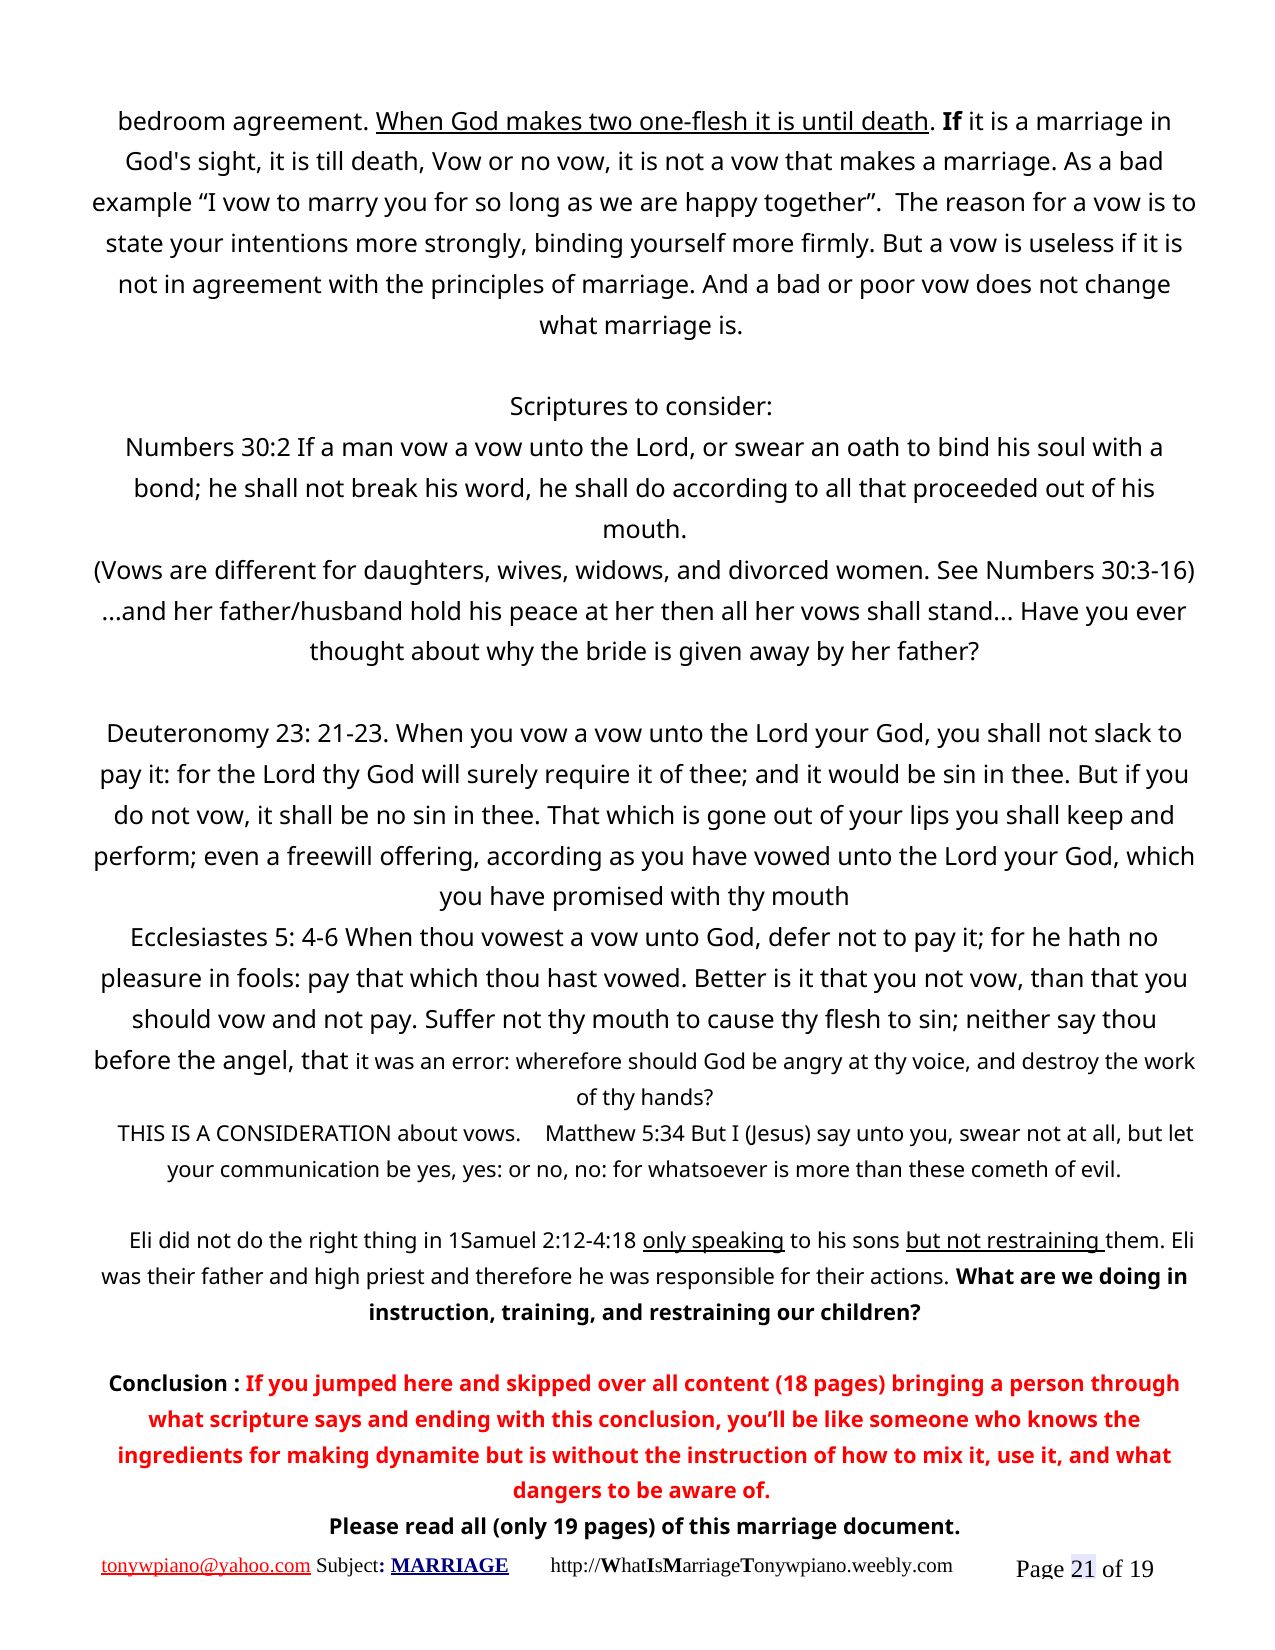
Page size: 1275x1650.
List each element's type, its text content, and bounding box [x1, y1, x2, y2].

text Scriptures to consider: Numbers 30:2 If a man vow a vow unto the Lord, or swear an oath to bind his soul with a bond; he shall not break his word, he shall do according to all that proceeded out of his mouth. (Vows are different for daughters, wives, widows, and divorced women. See Numbers 30:3-16) ...and her father/husband hold his peace at her then all her vows shall stand... Have you ever thought about why the bride is given away by her father? Deuteronomy 23: 21-23. When you vow a vow unto the Lord your God, you shall not slack to pay it: for the Lord thy God will surely require it of thee; and it would be sin in thee. But if you do not vow, it shall be no sin in thee. That which is gone out of your lips you shall keep and perform; even a freewill offering, according as you have vowed unto the Lord your God, which you have promised with thy mouth [91, 389, 1198, 913]
text Please read all (only 19 pages) of this marriage document. [91, 1511, 1198, 1541]
text Eli did not do the right thing in 1Samuel 2:12-4:18 only speaking to his sons but not restraining them. Eli was their father and high priest and therefore he was responsible for their actions. What are we doing in instruction, training, and restraining our children? [91, 1189, 1198, 1326]
text Conclusion : If you jumped here and skipped over all content (18 pages) bringing a person through what scripture says and ending with this conclusion, you’ll be like someone who knows the ingredients for making dynamite but is without the instruction of how to mix it, use it, and what dangers to be aware of. [91, 1368, 1198, 1505]
text bedroom agreement. When God makes two one-flesh it is until death. If it is a marriage in God's sight, it is till death, Vow or no vow, it is not a vow that makes a marriage. As a bad example “I vow to marry you for so long as we are happy together”. The reason for a vow is to state your intentions more strongly, binding yourself more firmly. But a vow is useless if it is not in agreement with the principles of marriage. And a bad or poor vow does not change what marriage is. [91, 103, 1198, 341]
text Ecclesiastes 5: 4-6 When thou vowest a vow unto God, defer not to pay it; for he hath no pleasure in fools: pay that which thou hast vowed. Better is it that you not vow, than that you should vow and not pay. Suffer not thy mouth to cause thy flesh to sin; neither say thou before the angel, that it was an error: wherefore should God be angry at thy voice, and destroy the work of thy hands? THIS IS A CONSIDERATION about vows. Matthew 5:34 But I (Jesus) say unto you, swear not at all, but let your communication be yes, yes: or no, no: for whatsoever is more than these cometh of evil. [91, 920, 1198, 1183]
